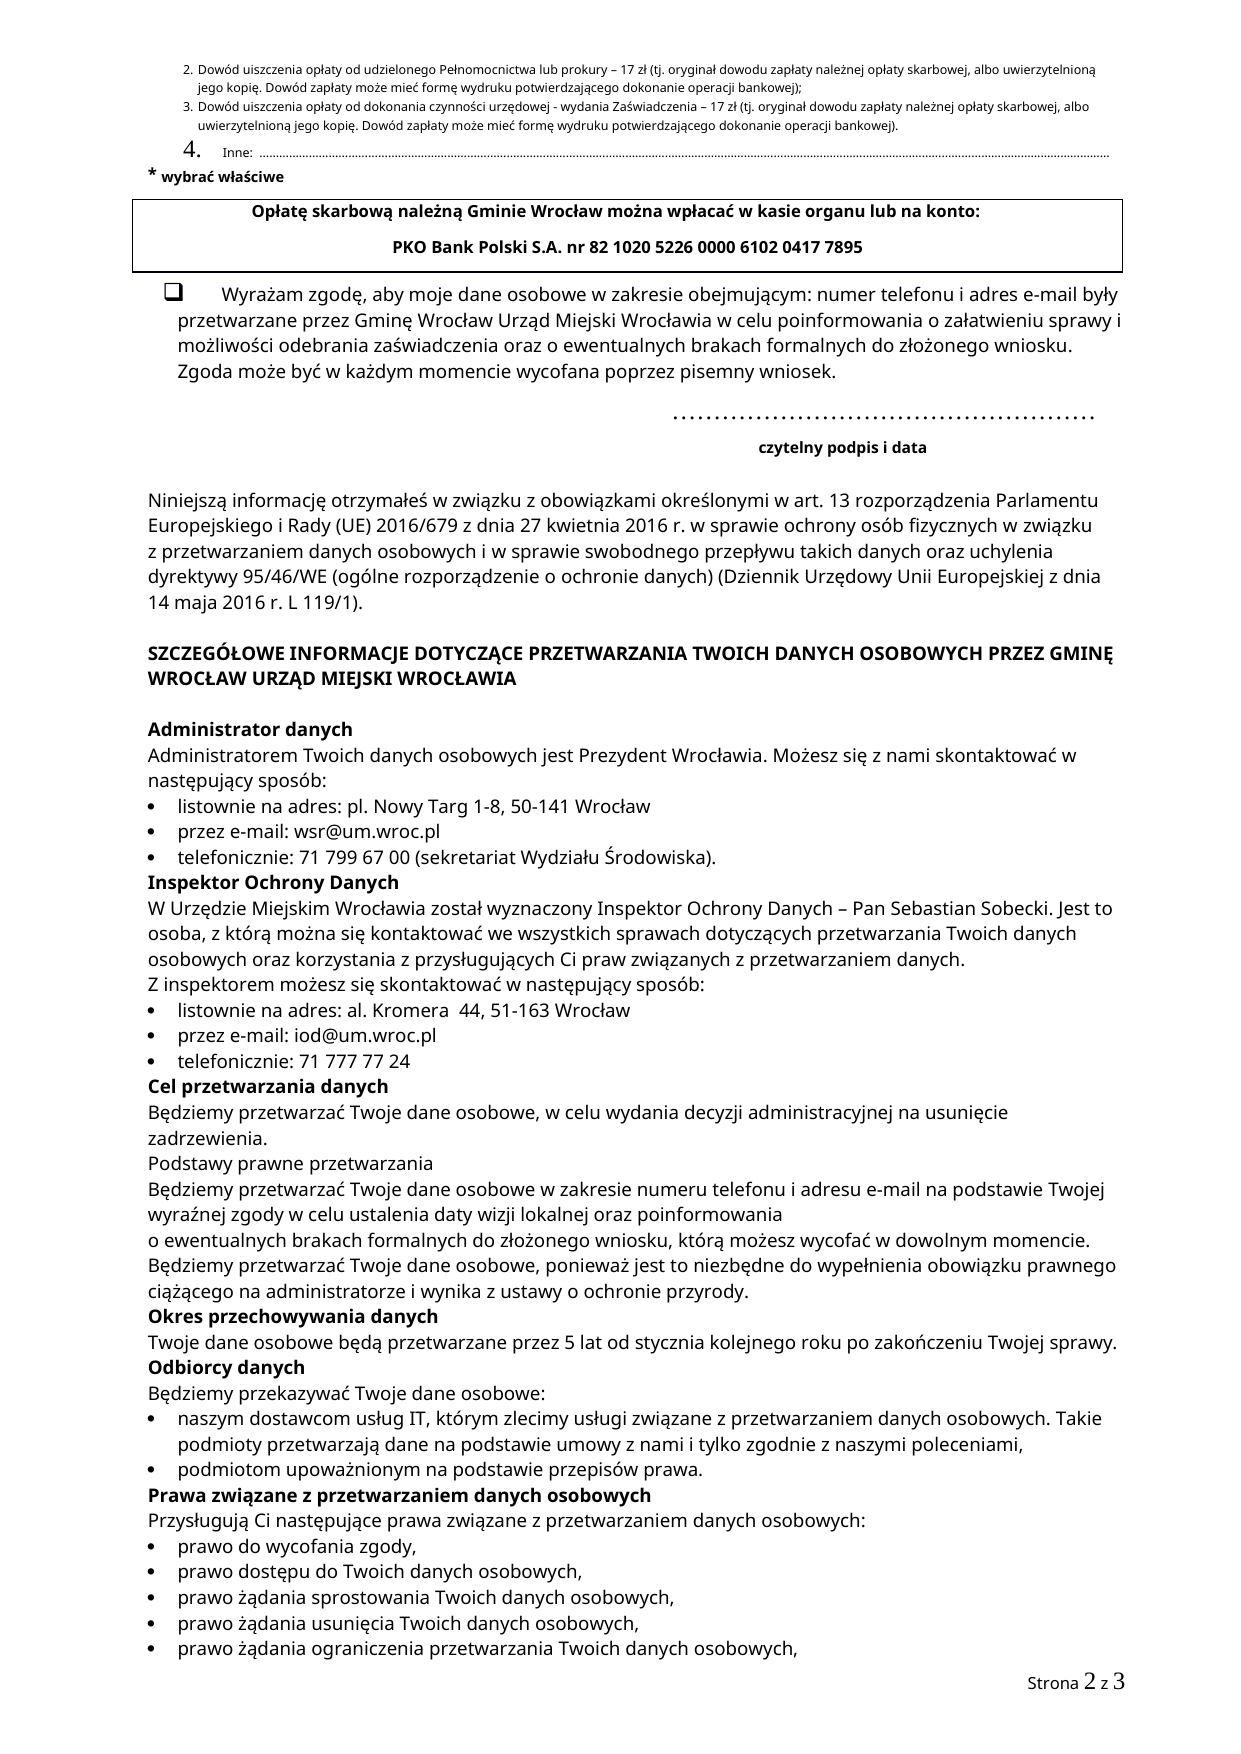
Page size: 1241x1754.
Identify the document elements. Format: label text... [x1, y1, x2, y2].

list Dowód uiszczenia opłaty od dokonania czynności urzędowej - wydania Zaświadczenia – 17 zł (tj. oryginał dowodu zapłaty należnej opłaty skarbowej, albo uwierzytelnioną jego kopię. Dowód zapłaty może mieć formę wydruku potwierdzającego dokonanie operacji bankowej). [183, 97, 1125, 134]
text Z inspektorem możesz się skontaktować w następujący sposób: [148, 972, 1125, 997]
list …………………………………………… [177, 396, 1125, 425]
text Cel przetwarzania danych [148, 1074, 1125, 1099]
list listownie na adres: al. Kromera 44, 51-163 Wrocław [148, 997, 1125, 1023]
list prawo żądania ograniczenia przetwarzania Twoich danych osobowych, [148, 1635, 1125, 1661]
text Okres przechowywania danych [148, 1303, 1125, 1329]
text Administrator danych [148, 717, 1125, 742]
text Prawa związane z przetwarzaniem danych osobowych [148, 1482, 1125, 1508]
list podmiotom upoważnionym na podstawie przepisów prawa. [148, 1457, 1125, 1482]
text Odbiorcy danych [148, 1354, 1125, 1380]
text Przysługują Ci następujące prawa związane z przetwarzaniem danych osobowych: [148, 1508, 1125, 1533]
text Będziemy przekazywać Twoje dane osobowe: [148, 1380, 1125, 1406]
table_header Opłatę skarbową należną Gminie Wrocław można wpłacać w kasie organu lub na konto: PKO Bank Polski S.A. nr 82 1020 5226 0000 6102 0417 7895 [133, 200, 1122, 271]
list prawo dostępu do Twoich danych osobowych, [148, 1559, 1125, 1584]
text * wybrać właściwe [148, 163, 1125, 199]
list Wyrażam zgodę, aby moje dane osobowe w zakresie obejmującym: numer telefonu i adres e-mail były przetwarzane przez Gminę Wrocław Urząd Miejski Wrocławia w celu poinformowania o załatwieniu sprawy i możliwości odebrania zaświadczenia oraz o ewentualnych brakach formalnych do złożonego wniosku. Zgoda może być w każdym momencie wycofana poprzez pisemny wniosek. [162, 281, 1125, 383]
list przez e-mail: wsr@um.wroc.pl [148, 819, 1125, 844]
text Niniejszą informację otrzymałeś w związku z obowiązkami określonymi w art. 13 rozporządzenia Parlamentu Europejskiego i Rady (UE) 2016/679 z dnia 27 kwietnia 2016 r. w sprawie ochrony osób fizycznych w związku z przetwarzaniem danych osobowych i w sprawie swobodnego przepływu takich danych oraz uchylenia dyrektywy 95/46/WE (ogólne rozporządzenie o ochronie danych) (Dziennik Urzędowy Unii Europejskiej z dnia 14 maja 2016 r. L 119/1). [148, 487, 1125, 614]
list naszym dostawcom usług IT, którym zlecimy usługi związane z przetwarzaniem danych osobowych. Takie podmioty przetwarzają dane na podstawie umowy z nami i tylko zgodnie z naszymi poleceniami, [148, 1406, 1125, 1457]
list Inne: …………………………………………………………………………………………………………………………………………………………………………………………………………………………………… [183, 134, 1125, 163]
text Inspektor Ochrony Danych [148, 870, 1125, 895]
list Dowód uiszczenia opłaty od udzielonego Pełnomocnictwa lub prokury – 17 zł (tj. oryginał dowodu zapłaty należnej opłaty skarbowej, albo uwierzytelnioną jego kopię. Dowód zapłaty może mieć formę wydruku potwierdzającego dokonanie operacji bankowej); [183, 59, 1125, 97]
list prawo żądania usunięcia Twoich danych osobowych, [148, 1610, 1125, 1635]
text Podstawy prawne przetwarzania [148, 1150, 1125, 1176]
text Twoje dane osobowe będą przetwarzane przez 5 lat od stycznia kolejnego roku po zakończeniu Twojej sprawy. [148, 1329, 1125, 1354]
text SZCZEGÓŁOWE INFORMACJE DOTYCZĄCE PRZETWARZANIA TWOICH DANYCH OSOBOWYCH PRZEZ GMINĘ WROCŁAW URZĄD MIEJSKI WROCŁAWIA [148, 640, 1125, 691]
list prawo do wycofania zgody, [148, 1533, 1125, 1559]
text Będziemy przetwarzać Twoje dane osobowe w zakresie numeru telefonu i adresu e-mail na podstawie Twojej wyraźnej zgody w celu ustalenia daty wizji lokalnej oraz poinformowania o ewentualnych brakach formalnych do złożonego wniosku, którą możesz wycofać w dowolnym momencie. Będziemy przetwarzać Twoje dane osobowe, ponieważ jest to niezbędne do wypełnienia obowiązku prawnego ciążącego na administratorze i wynika z ustawy o ochronie przyrody. [148, 1176, 1125, 1303]
text W Urzędzie Miejskim Wrocławia został wyznaczony Inspektor Ochrony Danych – Pan Sebastian Sobecki. Jest to osoba, z którą można się kontaktować we wszystkich sprawach dotyczących przetwarzania Twoich danych osobowych oraz korzystania z przysługujących Ci praw związanych z przetwarzaniem danych. [148, 895, 1125, 972]
list telefonicznie: 71 777 77 24 [148, 1048, 1125, 1074]
list telefonicznie: 71 799 67 00 (sekretariat Wydziału Środowiska). [148, 844, 1125, 870]
list przez e-mail: iod@um.wroc.pl [148, 1023, 1125, 1048]
list prawo żądania sprostowania Twoich danych osobowych, [148, 1584, 1125, 1610]
text Administratorem Twoich danych osobowych jest Prezydent Wrocławia. Możesz się z nami skontaktować w następujący sposób: [133, 742, 1125, 793]
text Będziemy przetwarzać Twoje dane osobowe, w celu wydania decyzji administracyjnej na usunięcie zadrzewienia. [148, 1099, 1125, 1150]
text czytelny podpis i data [133, 437, 1125, 458]
list listownie na adres: pl. Nowy Targ 1-8, 50-141 Wrocław [148, 793, 1125, 819]
